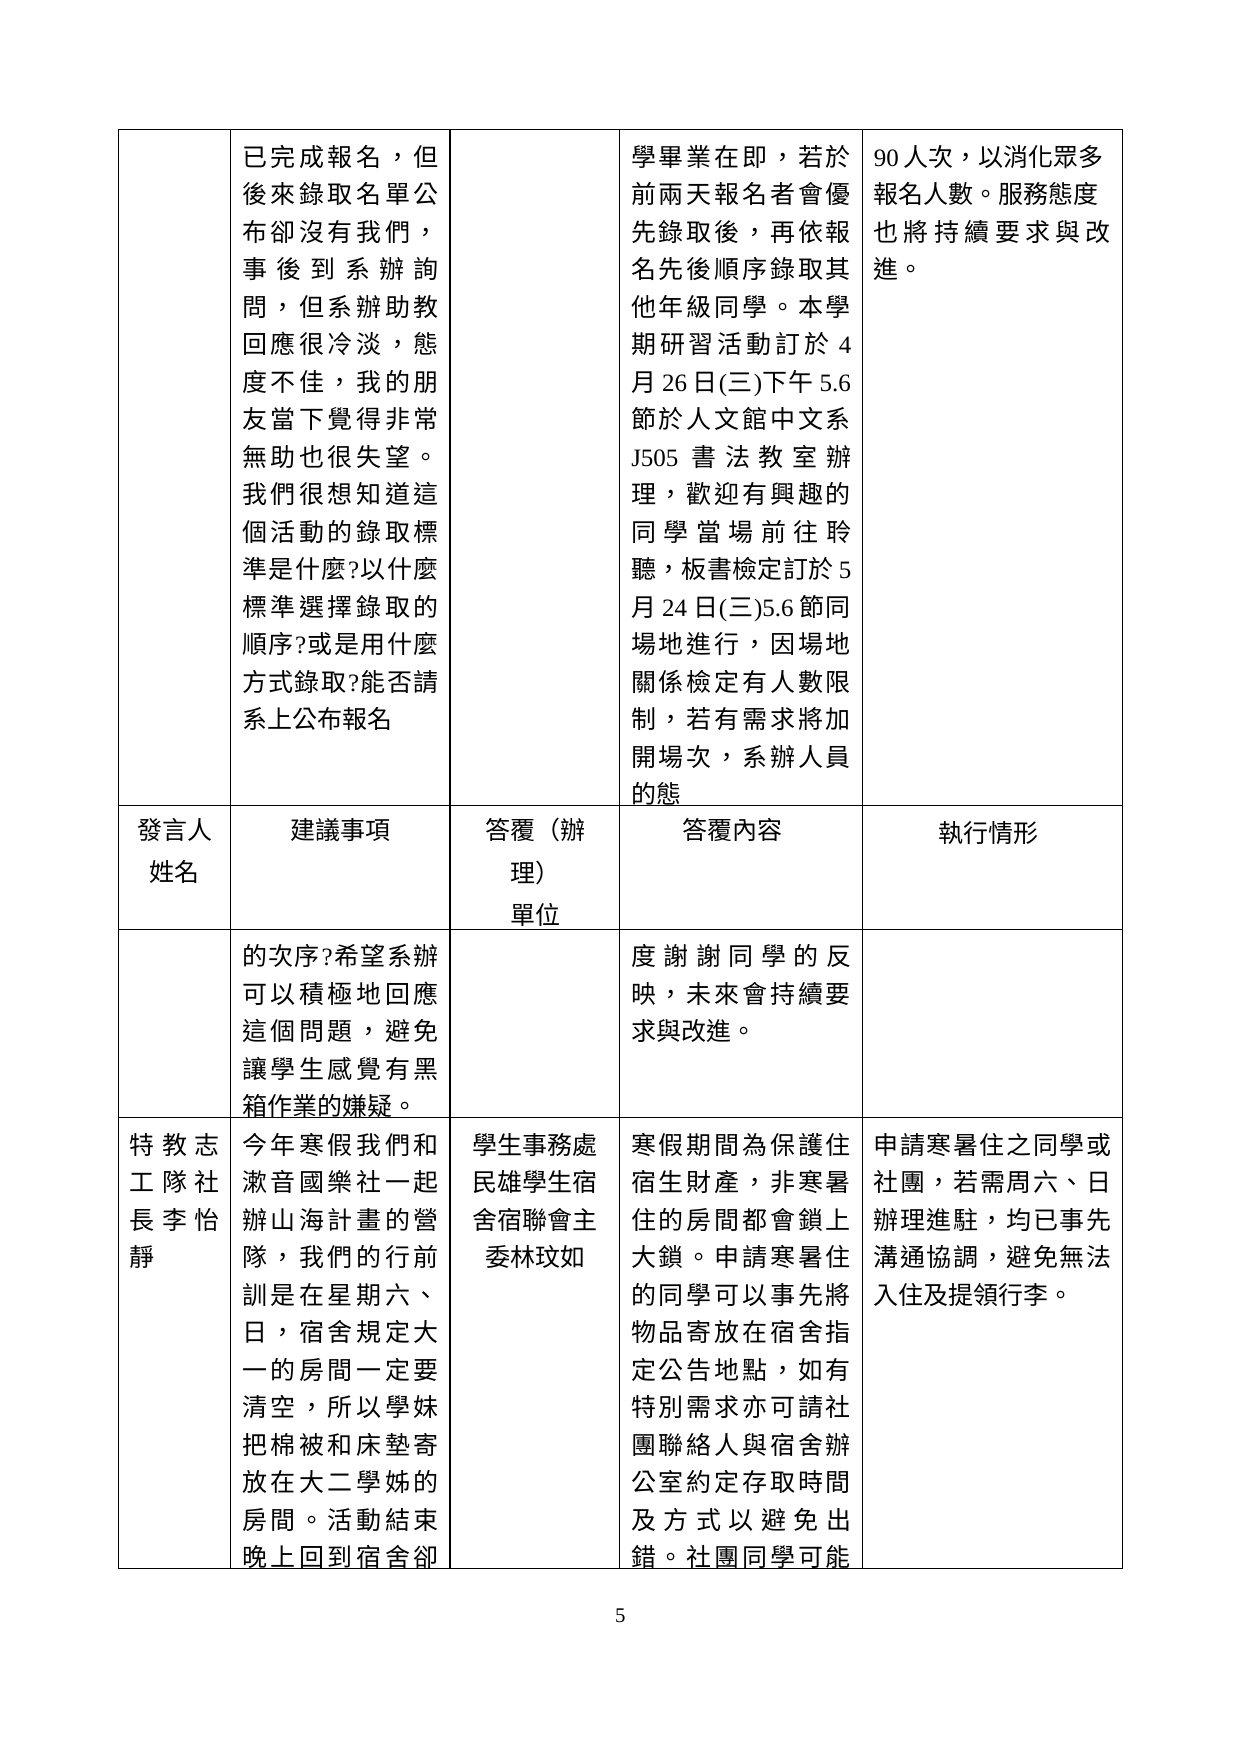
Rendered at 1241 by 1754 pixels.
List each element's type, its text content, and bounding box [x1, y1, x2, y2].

table_cell 度謝謝同學的反映，未來會持續要求與改進。 [620, 930, 862, 1117]
table_cell 的次序?希望系辦可以積極地回應這個問題，避免讓學生感覺有黑箱作業的嫌疑。 [231, 930, 449, 1117]
table_cell 建議事項 [231, 806, 449, 929]
table_cell 已完成報名，但後來錄取名單公布卻沒有我們，事後到系辦詢問，但系辦助教回應很冷淡，態度不佳，我的朋友當下覺得非常無助也很失望。我們很想知道這個活動的錄取標準是什麼?以什麼標準選擇錄取的順序?或是用什麼方式錄取?能否請系上公布報名 [231, 130, 449, 805]
table_cell 學畢業在即，若於前兩天報名者會優先錄取後，再依報名先後順序錄取其他年級同學。本學期研習活動訂於4月26日(三)下午5.6節於人文館中文系J505書法教室辦理，歡迎有興趣的同學當場前往聆聽，板書檢定訂於5月24日(三)5.6節同場地進行，因場地關係檢定有人數限制，若有需求將加開場次，系辦人員的態 [620, 130, 862, 805]
table_cell 今年寒假我們和漱音國樂社一起辦山海計畫的營隊，我們的行前訓是在星期六、日，宿舍規定大一的房間一定要清空，所以學妹把棉被和床墊寄放在大二學姊的房間。活動結束晚上回到宿舍卻 [231, 1118, 449, 1568]
table_cell [119, 930, 230, 1117]
table_cell 寒假期間為保護住宿生財產，非寒暑住的房間都會鎖上大鎖。申請寒暑住的同學可以事先將物品寄放在宿舍指定公告地點，如有特別需求亦可請社團聯絡人與宿舍辦公室約定存取時間及方式以避免出錯。社團同學可能 [620, 1118, 862, 1568]
table_cell 特教志工隊社長李怡靜 [119, 1118, 230, 1568]
table_cell 90人次，以消化眾多 報名人數。服務態度 也將持續要求與改進。 [863, 130, 1122, 805]
table_cell [451, 130, 619, 805]
table_cell [451, 930, 619, 1117]
table_cell 答覆內容 [620, 806, 862, 929]
table_cell 申請寒暑住之同學或社團，若需周六、日辦理進駐，均已事先溝通協調，避免無法入住及提領行李。 [863, 1118, 1122, 1568]
table_cell [119, 130, 230, 805]
table_cell [863, 930, 1122, 1117]
table_cell 學生事務處 民雄學生宿舍宿聯會主委林玟如 [451, 1118, 619, 1568]
table_cell 執行情形 [863, 806, 1122, 929]
table_cell 發言人 姓名 [119, 806, 230, 929]
table_cell 答覆（辦理） 單位 [451, 806, 619, 929]
